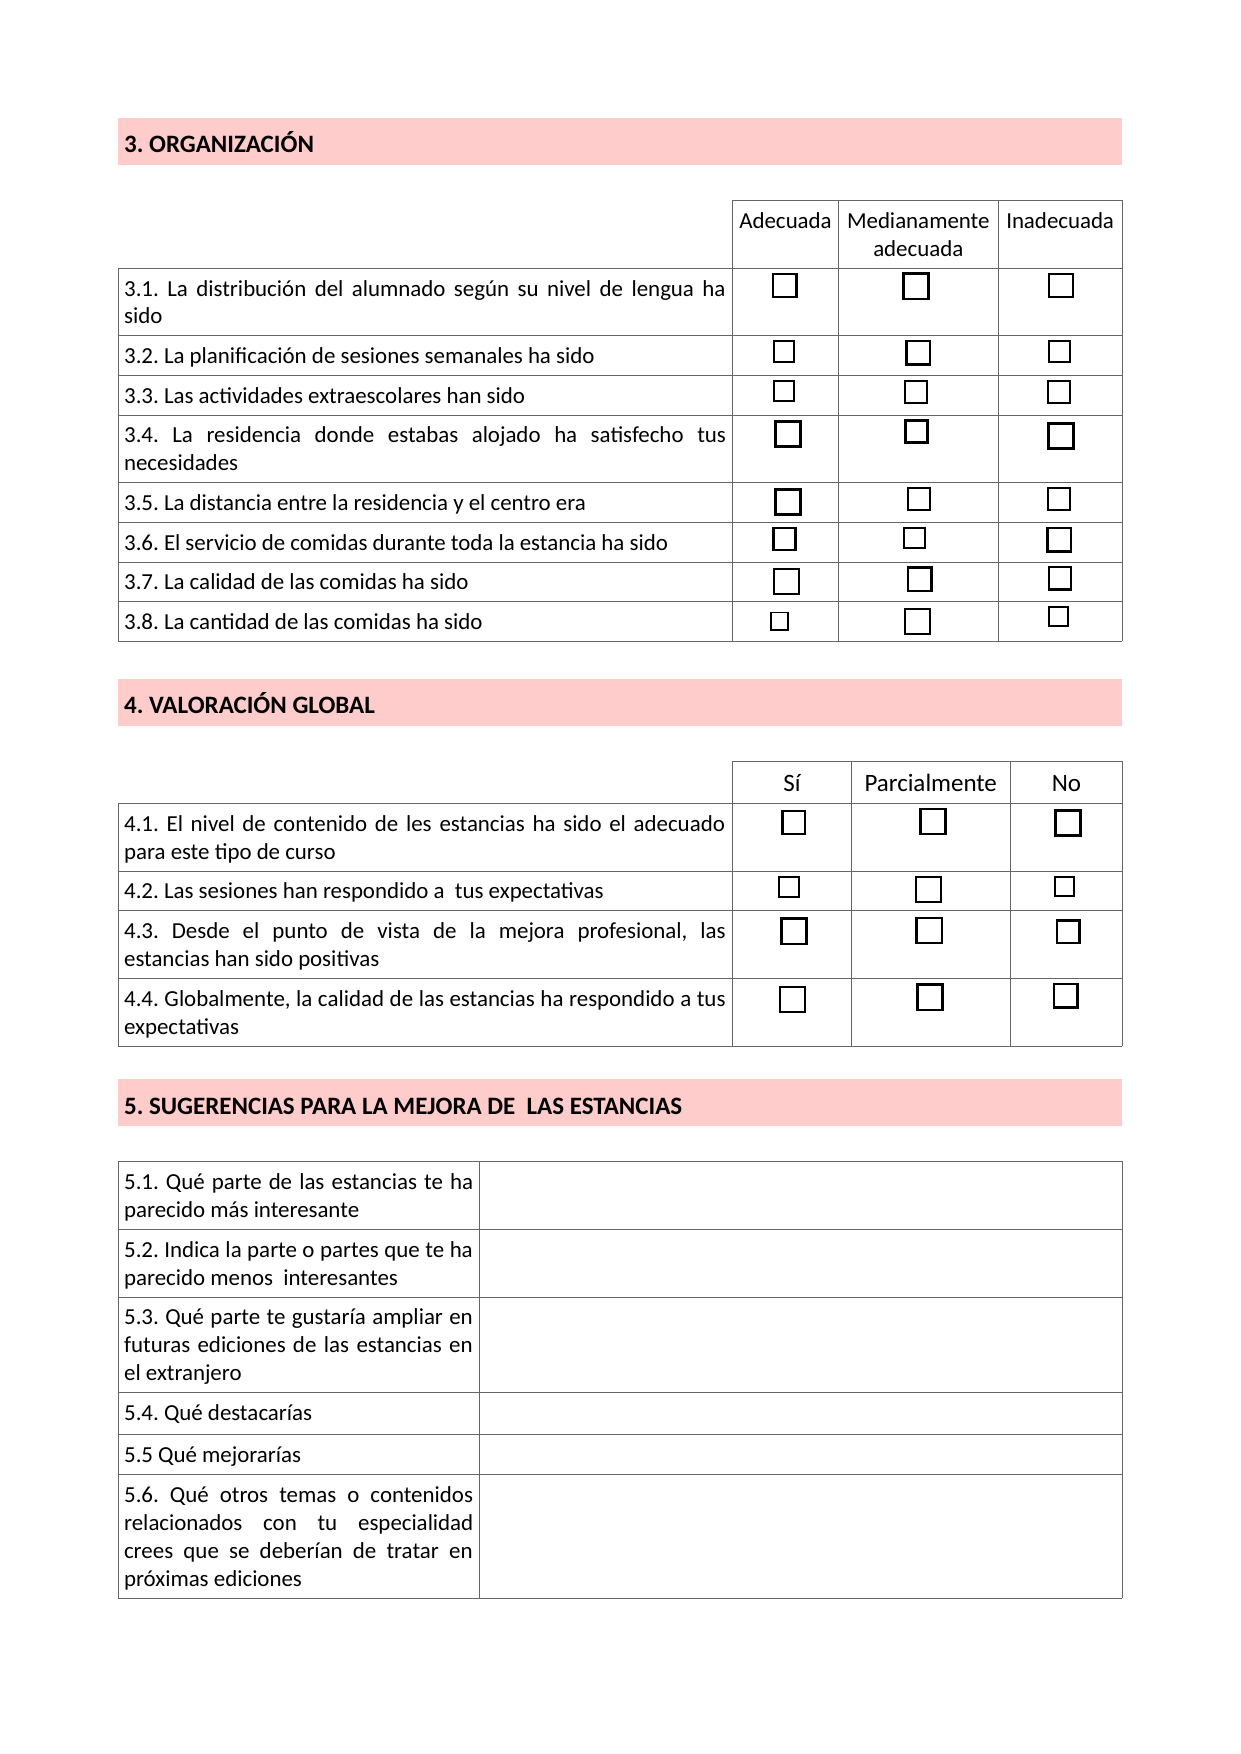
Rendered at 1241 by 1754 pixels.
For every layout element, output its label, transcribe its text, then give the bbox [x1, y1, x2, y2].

table_header Adecuada [733, 201, 838, 268]
table_cell [480, 1298, 1122, 1392]
table_cell [733, 483, 838, 522]
table_cell [999, 376, 1122, 414]
table_cell [999, 483, 1122, 522]
table_cell [1011, 979, 1122, 1046]
table_cell 3.4. La residencia donde estabas alojado ha satisfecho tus necesidades [119, 416, 732, 482]
table_cell [733, 979, 851, 1046]
table_cell [733, 416, 838, 482]
table_cell [999, 416, 1122, 482]
table_cell [480, 1393, 1122, 1434]
table_cell 5.4. Qué destacarías [119, 1393, 479, 1434]
table_cell 5.2. Indica la parte o partes que te ha parecido menos interesantes [119, 1230, 479, 1297]
table_cell [852, 911, 1010, 978]
table_cell [852, 979, 1010, 1046]
table_header 4. VALORACIÓN GLOBAL [118, 679, 1122, 726]
table_header [118, 200, 732, 268]
table_cell [852, 872, 1010, 910]
table_cell [1011, 872, 1122, 910]
table_header No [1011, 762, 1122, 803]
table_cell [999, 336, 1122, 375]
table_cell [733, 563, 838, 601]
table_cell [733, 602, 838, 641]
table_cell [480, 1475, 1122, 1597]
table_cell [839, 416, 998, 482]
table_cell [839, 602, 998, 641]
table_header Parcialmente [852, 762, 1010, 803]
table_cell [733, 523, 838, 562]
table_cell [480, 1230, 1122, 1297]
table_header Inadecuada [999, 201, 1122, 268]
table_cell [480, 1435, 1122, 1474]
table_cell 4.4. Globalmente, la calidad de las estancias ha respondido a tus expectativas [119, 979, 732, 1046]
table_cell [999, 563, 1122, 601]
table_cell [999, 269, 1122, 335]
table_cell 3.6. El servicio de comidas durante toda la estancia ha sido [119, 523, 732, 562]
table_cell [999, 523, 1122, 562]
table_cell [839, 563, 998, 601]
table_cell [733, 872, 851, 910]
table_cell 3.2. La planificación de sesiones semanales ha sido [119, 336, 732, 375]
table_cell 3.8. La cantidad de las comidas ha sido [119, 602, 732, 641]
table_cell [839, 376, 998, 414]
table_cell [839, 336, 998, 375]
table_header Medianamente adecuada [839, 201, 998, 268]
table_cell 3.5. La distancia entre la residencia y el centro era [119, 483, 732, 522]
table_cell 3.7. La calidad de las comidas ha sido [119, 563, 732, 601]
table_cell [733, 336, 838, 375]
table_cell [999, 602, 1122, 641]
table_cell 5.3. Qué parte te gustaría ampliar en futuras ediciones de las estancias en el extranjero [119, 1298, 479, 1392]
table_cell 3.1. La distribución del alumnado según su nivel de lengua ha sido [119, 269, 732, 335]
table_header 5.1. Qué parte de las estancias te ha parecido más interesante [119, 1162, 479, 1229]
table_cell [839, 523, 998, 562]
table_cell 4.1. El nivel de contenido de les estancias ha sido el adecuado para este tipo de curso [119, 804, 732, 871]
table_cell [839, 483, 998, 522]
table_cell [1011, 911, 1122, 978]
table_header 5. SUGERENCIAS PARA LA MEJORA DE LAS ESTANCIAS [118, 1079, 1122, 1126]
table_cell [852, 804, 1010, 871]
table_cell [733, 911, 851, 978]
table_cell 3.3. Las actividades extraescolares han sido [119, 376, 732, 414]
table_cell [733, 376, 838, 414]
table_cell [733, 269, 838, 335]
table_cell [839, 269, 998, 335]
table_cell 4.2. Las sesiones han respondido a tus expectativas [119, 872, 732, 910]
table_header [118, 761, 732, 803]
table_cell [1011, 804, 1122, 871]
table_cell [733, 804, 851, 871]
table_cell 5.5 Qué mejorarías [119, 1435, 479, 1474]
table_header Sí [733, 762, 851, 803]
table_header 3. ORGANIZACIÓN [118, 118, 1122, 165]
table_cell 4.3. Desde el punto de vista de la mejora profesional, las estancias han sido positivas [119, 911, 732, 978]
table_cell 5.6. Qué otros temas o contenidos relacionados con tu especialidad crees que se deberían de tratar en próximas ediciones [119, 1475, 479, 1597]
table_header [480, 1162, 1122, 1229]
